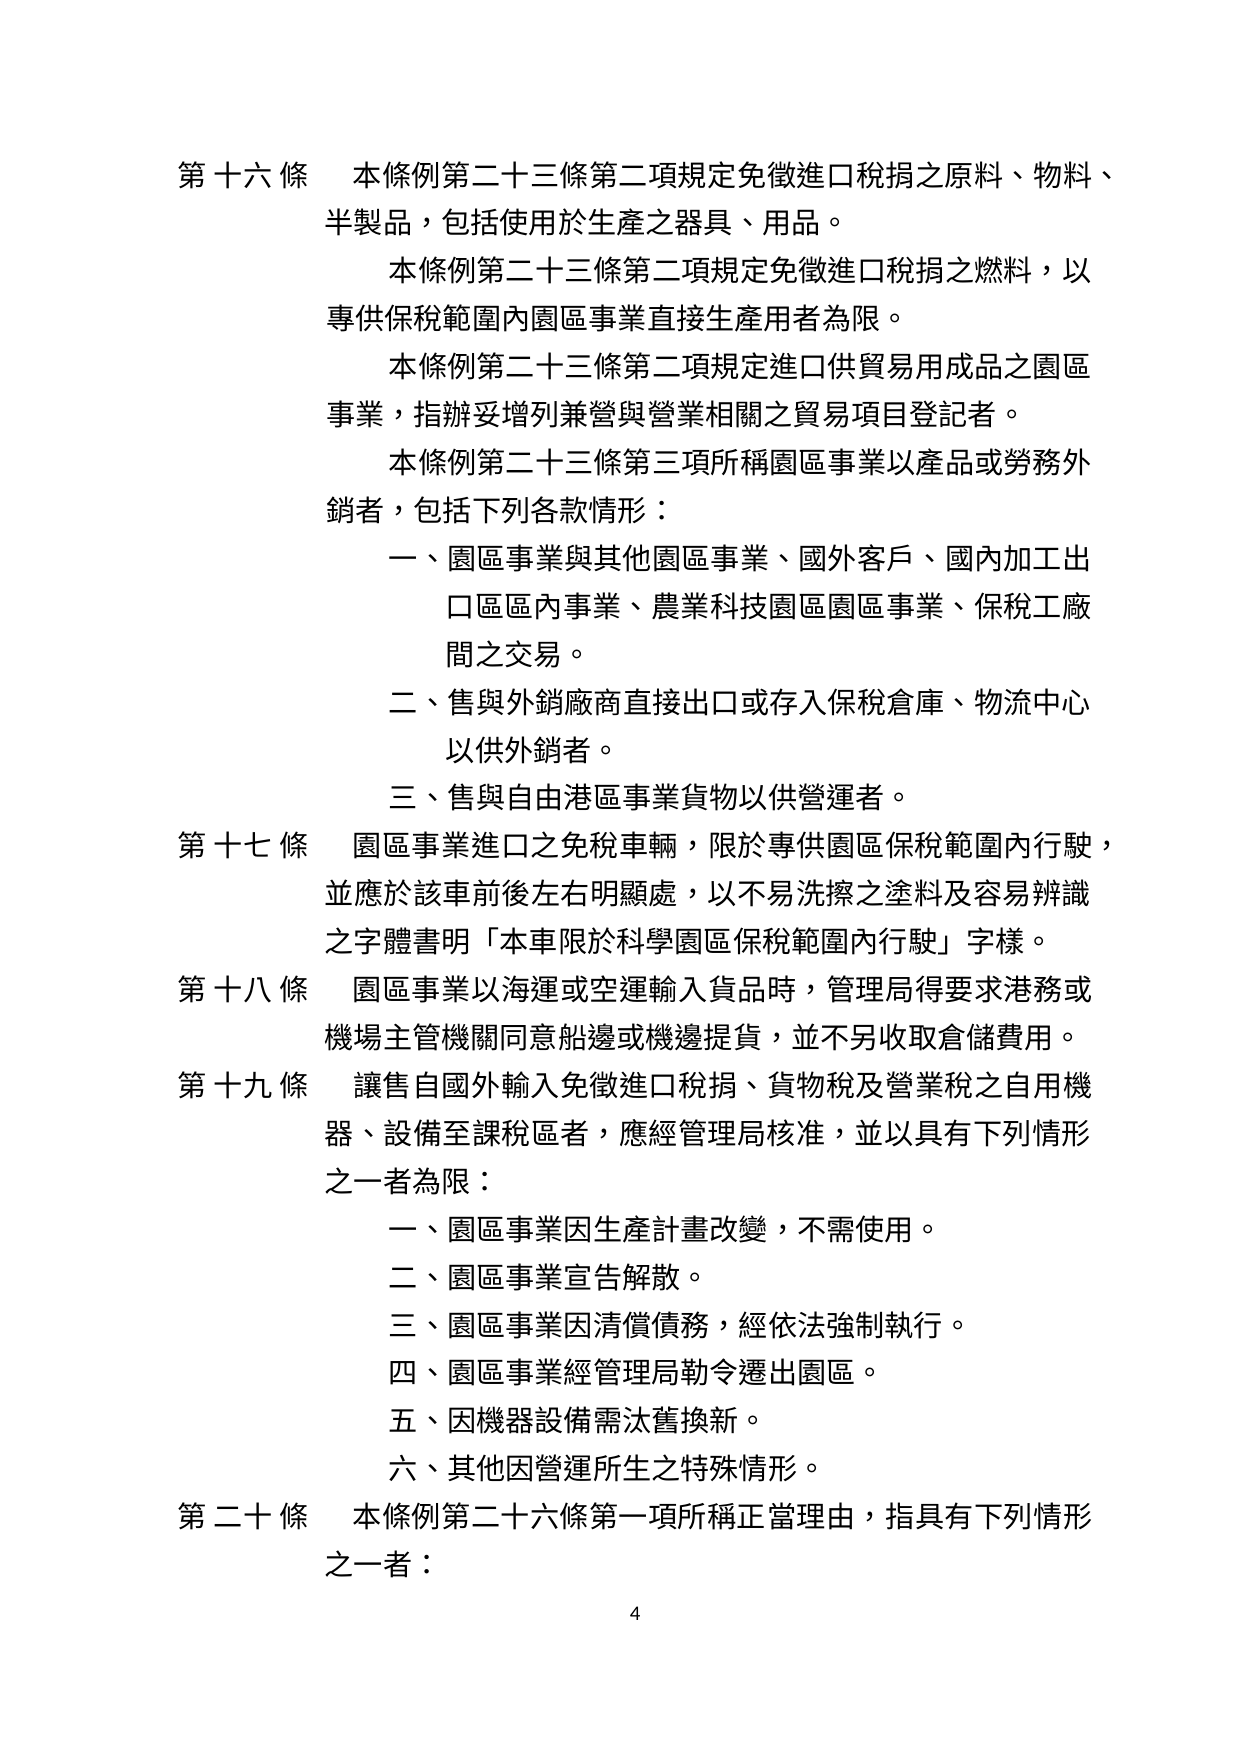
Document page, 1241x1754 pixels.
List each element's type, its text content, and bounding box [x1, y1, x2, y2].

text 一、園區事業因生產計畫改變，不需使用。 [389, 1202, 1092, 1250]
text 二、售與外銷廠商直接出口或存入保稅倉庫、物流中心以供外銷者。 [389, 675, 1092, 771]
text 第 十九 條 讓售自國外輸入免徵進口稅捐、貨物稅及營業稅之自用機器、設備至課稅區者，應經管理局核准，並以具有下列情形之一者為限： [177, 1058, 1092, 1202]
text 六、其他因營運所生之特殊情形。 [389, 1441, 1092, 1489]
text 第 十八 條 園區事業以海運或空運輸入貨品時，管理局得要求港務或機場主管機關同意船邊或機邊提貨，並不另收取倉儲費用。 [177, 962, 1092, 1058]
text 三、園區事業因清償債務，經依法強制執行。 [389, 1298, 1092, 1346]
text 一、園區事業與其他園區事業、國外客戶、國內加工出口區區內事業、農業科技園區園區事業、保稅工廠間之交易。 [389, 531, 1092, 675]
text 二、園區事業宣告解散。 [389, 1250, 1092, 1298]
text 第 十七 條 園區事業進口之免稅車輛，限於專供園區保稅範圍內行駛，並應於該車前後左右明顯處，以不易洗擦之塗料及容易辨識之字體書明「本車限於科學園區保稅範圍內行駛」字樣。 [177, 818, 1092, 962]
text 本條例第二十三條第二項規定免徵進口稅捐之燃料，以專供保稅範圍內園區事業直接生產用者為限。 [326, 243, 1092, 339]
text 本條例第二十三條第三項所稱園區事業以產品或勞務外銷者，包括下列各款情形： [326, 435, 1092, 531]
text 四、園區事業經管理局勒令遷出園區。 [389, 1346, 1092, 1393]
text 第 二十 條 本條例第二十六條第一項所稱正當理由，指具有下列情形之一者： [177, 1489, 1092, 1585]
text 第 十六 條 本條例第二十三條第二項規定免徵進口稅捐之原料、物料、半製品，包括使用於生產之器具、用品。 [177, 148, 1092, 243]
text 五、因機器設備需汰舊換新。 [389, 1393, 1092, 1441]
text 本條例第二十三條第二項規定進口供貿易用成品之園區事業，指辦妥增列兼營與營業相關之貿易項目登記者。 [326, 339, 1092, 435]
text 三、售與自由港區事業貨物以供營運者。 [389, 771, 1092, 818]
